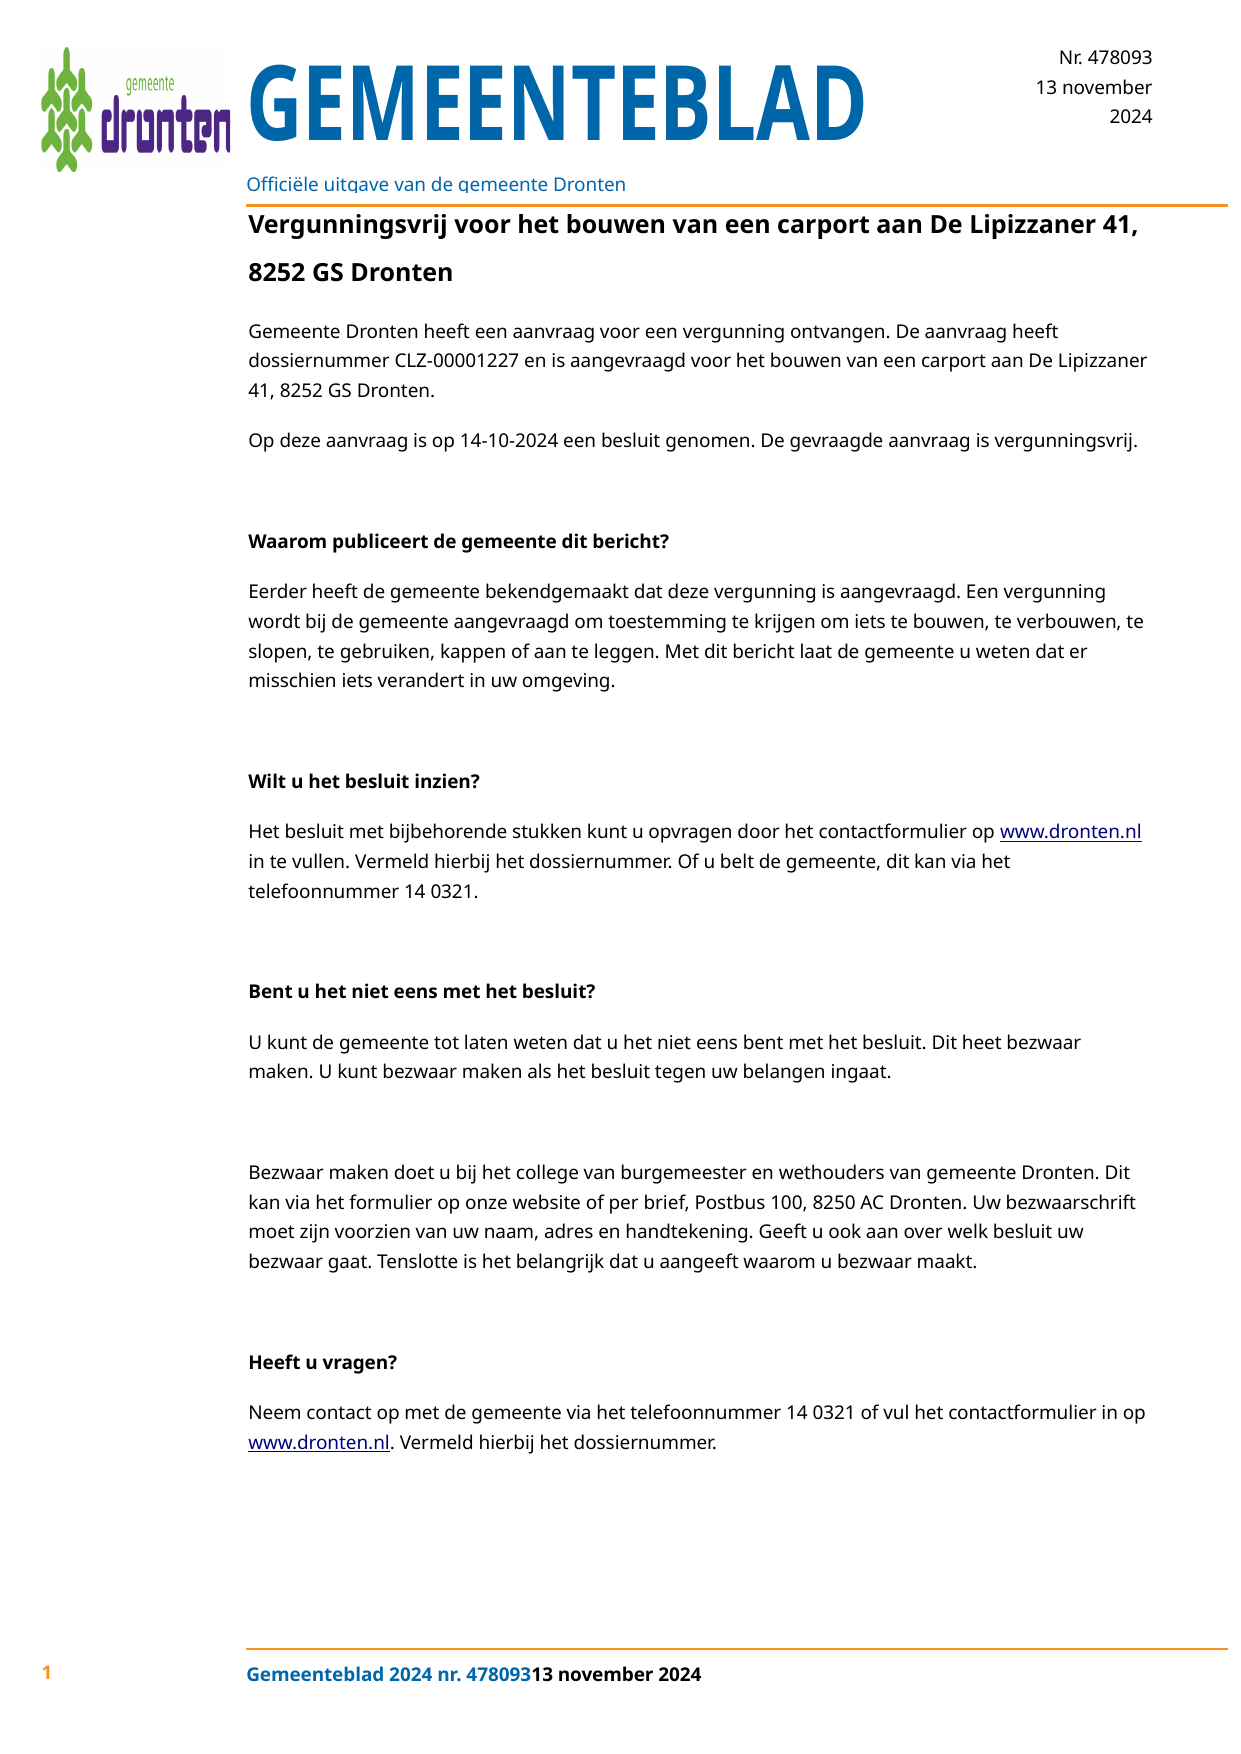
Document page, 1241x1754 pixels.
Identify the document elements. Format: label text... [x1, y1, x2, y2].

text U kunt de gemeente tot laten weten dat u het niet eens bent met het besluit. Dit heet bezwaar maken. U kunt bezwaar maken als het besluit tegen uw belangen ingaat. [248, 1029, 1152, 1084]
text Wilt u het besluit inzien? [248, 768, 1152, 794]
text Eerder heeft de gemeente bekendgemaakt dat deze vergunning is aangevraagd. Een vergunning wordt bij de gemeente aangevraagd om toestemming te krijgen om iets te bouwen, te verbouwen, te slopen, te gebruiken, kappen of aan te leggen. Met dit bericht laat de gemeente u weten dat er misschien iets verandert in uw omgeving. [248, 579, 1152, 693]
text Het besluit met bijbehorende stukken kunt u opvragen door het contactformulier op www.dronten.nl in te vullen. Vermeld hierbij het dossiernummer. Of u belt de gemeente, dit kan via het telefoonnummer 14 0321. [248, 819, 1152, 904]
text Gemeente Dronten heeft een aanvraag voor een vergunning ontvangen. De aanvraag heeft dossiernummer CLZ-00001227 en is aangevraagd voor het bouwen van een carport aan De Lipizzaner 41, 8252 GS Dronten. [248, 318, 1152, 403]
text Waarom publiceert de gemeente dit bericht? [248, 528, 1152, 554]
text Neem contact op met de gemeente via het telefoonnummer 14 0321 of vul het contactformulier in op www.dronten.nl. Vermeld hierbij het dossiernummer. [248, 1399, 1152, 1455]
text Vergunningsvrij voor het bouwen van een carport aan De Lipizzaner 41, 8252 GS Dronten [248, 207, 1152, 288]
text Bezwaar maken doet u bij het college van burgemeester en wethouders van gemeente Dronten. Dit kan via het formulier op onze website of per brief, Postbus 100, 8250 AC Dronten. Uw bezwaarschrift moet zijn voorzien van uw naam, adres en handtekening. Geeft u ook aan over welk besluit uw bezwaar gaat. Tenslotte is het belangrijk dat u aangeeft waarom u bezwaar maakt. [248, 1159, 1152, 1274]
picture [41, 47, 231, 172]
text Heeft u vragen? [248, 1349, 1152, 1375]
text Bent u het niet eens met het besluit? [248, 979, 1152, 1004]
text Op deze aanvraag is op 14-10-2024 een besluit genomen. De gevraagde aanvraag is vergunningsvrij. [248, 427, 1152, 453]
